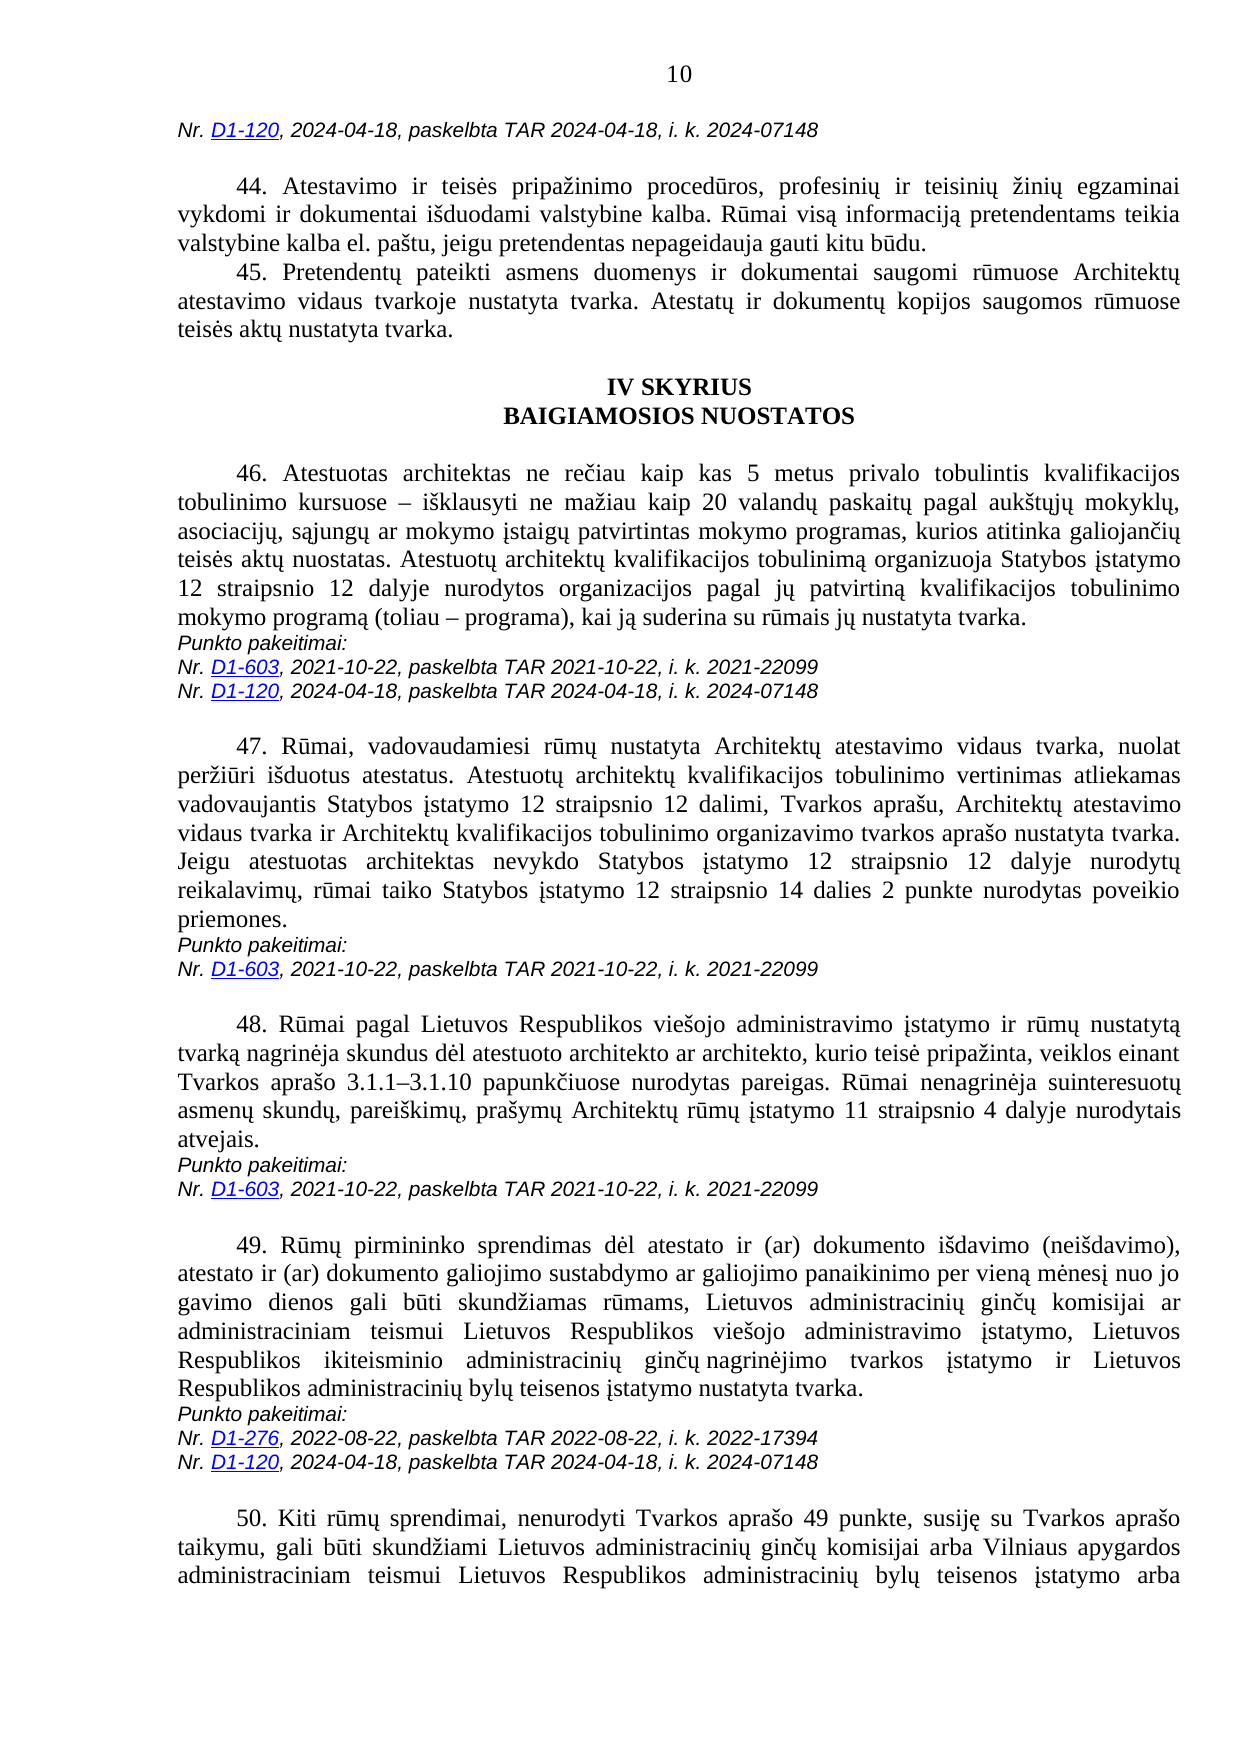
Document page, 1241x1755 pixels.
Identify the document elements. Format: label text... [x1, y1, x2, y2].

text 44. Atestavimo ir teisės pripažinimo procedūros, profesinių ir teisinių žinių egzaminai vykdomi ir dokumentai išduodami valstybine kalba. Rūmai visą informaciją pretendentams teikia valstybine kalba el. paštu, jeigu pretendentas nepageidauja gauti kitu būdu. [177, 171, 1181, 257]
text IV SKYRIUS [177, 372, 1181, 401]
text 49. Rūmų pirmininko sprendimas dėl atestato ir (ar) dokumento išdavimo (neišdavimo), atestato ir (ar) dokumento galiojimo sustabdymo ar galiojimo panaikinimo per vieną mėnesį nuo jo gavimo dienos gali būti skundžiamas rūmams, Lietuvos administracinių ginčų komisijai ar administraciniam teismui Lietuvos Respublikos viešojo administravimo įstatymo, Lietuvos Respublikos ikiteisminio administracinių ginčų nagrinėjimo tvarkos įstatymo ir Lietuvos Respublikos administracinių bylų teisenos įstatymo nustatyta tvarka. [177, 1230, 1181, 1402]
text Nr. D1-120, 2024-04-18, paskelbta TAR 2024-04-18, i. k. 2024-07148 [177, 1450, 1181, 1474]
text Punkto pakeitimai: [177, 1153, 1181, 1177]
text 45. Pretendentų pateikti asmens duomenys ir dokumentai saugomi rūmuose Architektų atestavimo vidaus tvarkoje nustatyta tvarka. Atestatų ir dokumentų kopijos saugomos rūmuose teisės aktų nustatyta tvarka. [177, 257, 1181, 343]
text Nr. D1-603, 2021-10-22, paskelbta TAR 2021-10-22, i. k. 2021-22099 [177, 1177, 1181, 1201]
text 50. Kiti rūmų sprendimai, nenurodyti Tvarkos aprašo 49 punkte, susiję su Tvarkos aprašo taikymu, gali būti skundžiami Lietuvos administracinių ginčų komisijai arba Vilniaus apygardos administraciniam teismui Lietuvos Respublikos administracinių bylų teisenos įstatymo arba [177, 1503, 1181, 1589]
text Nr. D1-603, 2021-10-22, paskelbta TAR 2021-10-22, i. k. 2021-22099 [177, 655, 1181, 679]
text Nr. D1-603, 2021-10-22, paskelbta TAR 2021-10-22, i. k. 2021-22099 [177, 957, 1181, 981]
text 48. Rūmai pagal Lietuvos Respublikos viešojo administravimo įstatymo ir rūmų nustatytą tvarką nagrinėja skundus dėl atestuoto architekto ar architekto, kurio teisė pripažinta, veiklos einant Tvarkos aprašo 3.1.1–3.1.10 papunkčiuose nurodytas pareigas. Rūmai nenagrinėja suinteresuotų asmenų skundų, pareiškimų, prašymų Architektų rūmų įstatymo 11 straipsnio 4 dalyje nurodytais atvejais. [177, 1009, 1181, 1153]
text BAIGIAMOSIOS NUOSTATOS [177, 401, 1181, 429]
text Nr. D1-120, 2024-04-18, paskelbta TAR 2024-04-18, i. k. 2024-07148 [177, 118, 1181, 142]
text 47. Rūmai, vadovaudamiesi rūmų nustatyta Architektų atestavimo vidaus tvarka, nuolat peržiūri išduotus atestatus. Atestuotų architektų kvalifikacijos tobulinimo vertinimas atliekamas vadovaujantis Statybos įstatymo 12 straipsnio 12 dalimi, Tvarkos aprašu, Architektų atestavimo vidaus tvarka ir Architektų kvalifikacijos tobulinimo organizavimo tvarkos aprašo nustatyta tvarka. Jeigu atestuotas architektas nevykdo Statybos įstatymo 12 straipsnio 12 dalyje nurodytų reikalavimų, rūmai taiko Statybos įstatymo 12 straipsnio 14 dalies 2 punkte nurodytas poveikio priemones. [177, 731, 1181, 933]
text Nr. D1-120, 2024-04-18, paskelbta TAR 2024-04-18, i. k. 2024-07148 [177, 679, 1181, 703]
text Punkto pakeitimai: [177, 933, 1181, 957]
text Punkto pakeitimai: [177, 1402, 1181, 1426]
text Punkto pakeitimai: [177, 631, 1181, 655]
text Nr. D1-276, 2022-08-22, paskelbta TAR 2022-08-22, i. k. 2022-17394 [177, 1426, 1181, 1450]
text 46. Atestuotas architektas ne rečiau kaip kas 5 metus privalo tobulintis kvalifikacijos tobulinimo kursuose – išklausyti ne mažiau kaip 20 valandų paskaitų pagal aukštųjų mokyklų, asociacijų, sąjungų ar mokymo įstaigų patvirtintas mokymo programas, kurios atitinka galiojančių teisės aktų nuostatas. Atestuotų architektų kvalifikacijos tobulinimą organizuoja Statybos įstatymo 12 straipsnio 12 dalyje nurodytos organizacijos pagal jų patvirtiną kvalifikacijos tobulinimo mokymo programą (toliau – programa), kai ją suderina su rūmais jų nustatyta tvarka. [177, 458, 1181, 631]
